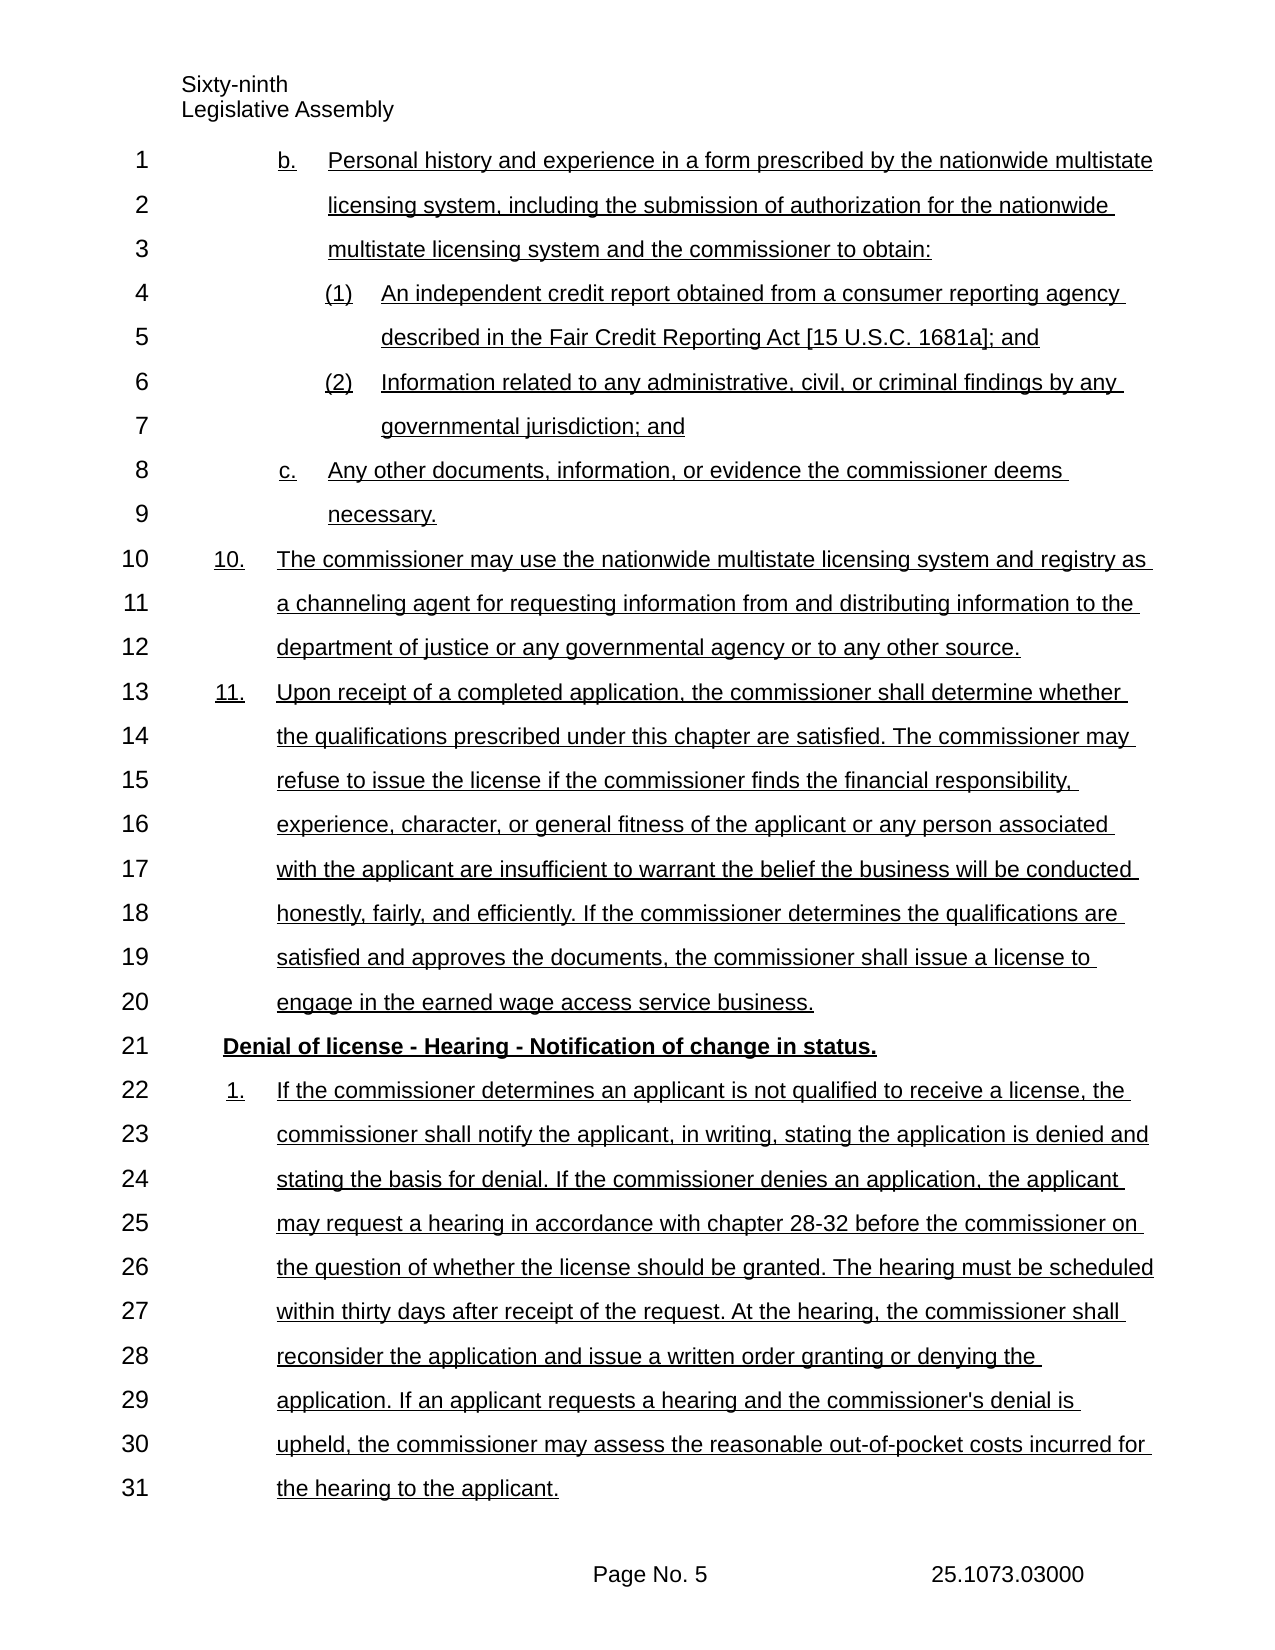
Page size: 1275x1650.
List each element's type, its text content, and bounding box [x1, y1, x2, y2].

text 11. Upon receipt of a completed application, the commissioner shall determine whether the qualifications prescribed under this chapter are satisfied. The commissioner may refuse to issue the license if the commissioner finds the financial responsibility, experience, character, or general fitness of the applicant or any person associated with the applicant are insufficient to warrant the belief the business will be conducted honestly, fairly, and efficiently. If the commissioner determines the qualifications are satisfied and approves the documents, the commissioner shall issue a license to engage in the earned wage access service business. [181, 664, 1154, 1019]
text 10. The commissioner may use the nationwide multistate licensing system and registry as a channeling agent for requesting information from and distributing information to the department of justice or any governmental agency or to any other source. [181, 532, 1154, 664]
text b. Personal history and experience in a form prescribed by the nationwide multistate licensing system, including the submission of authorization for the nationwide multistate licensing system and the commissioner to obtain: [181, 133, 1154, 266]
text c. Any other documents, information, or evidence the commissioner deems necessary. [181, 443, 1154, 532]
text (1) An independent credit report obtained from a consumer reporting agency described in the Fair Credit Reporting Act [15 U.S.C. 1681a]; and [181, 266, 1154, 355]
text 1. If the commissioner determines an applicant is not qualified to receive a license, the commissioner shall notify the applicant, in writing, stating the application is denied and stating the basis for denial. If the commissioner denies an application, the applicant may request a hearing in accordance with chapter 28‑32 before the commissioner on the question of whether the license should be granted. The hearing must be scheduled within thirty days after receipt of the request. At the hearing, the commissioner shall reconsider the application and issue a written order granting or denying the application. If an applicant requests a hearing and the commissioner's denial is upheld, the commissioner may assess the reasonable out‑of-pocket costs incurred for the hearing to the applicant. [181, 1063, 1154, 1506]
subtitle Denial of license - Hearing ‑ Notification of change in status. [181, 1019, 1154, 1063]
text (2) Information related to any administrative, civil, or criminal findings by any governmental jurisdiction; and [181, 355, 1154, 443]
